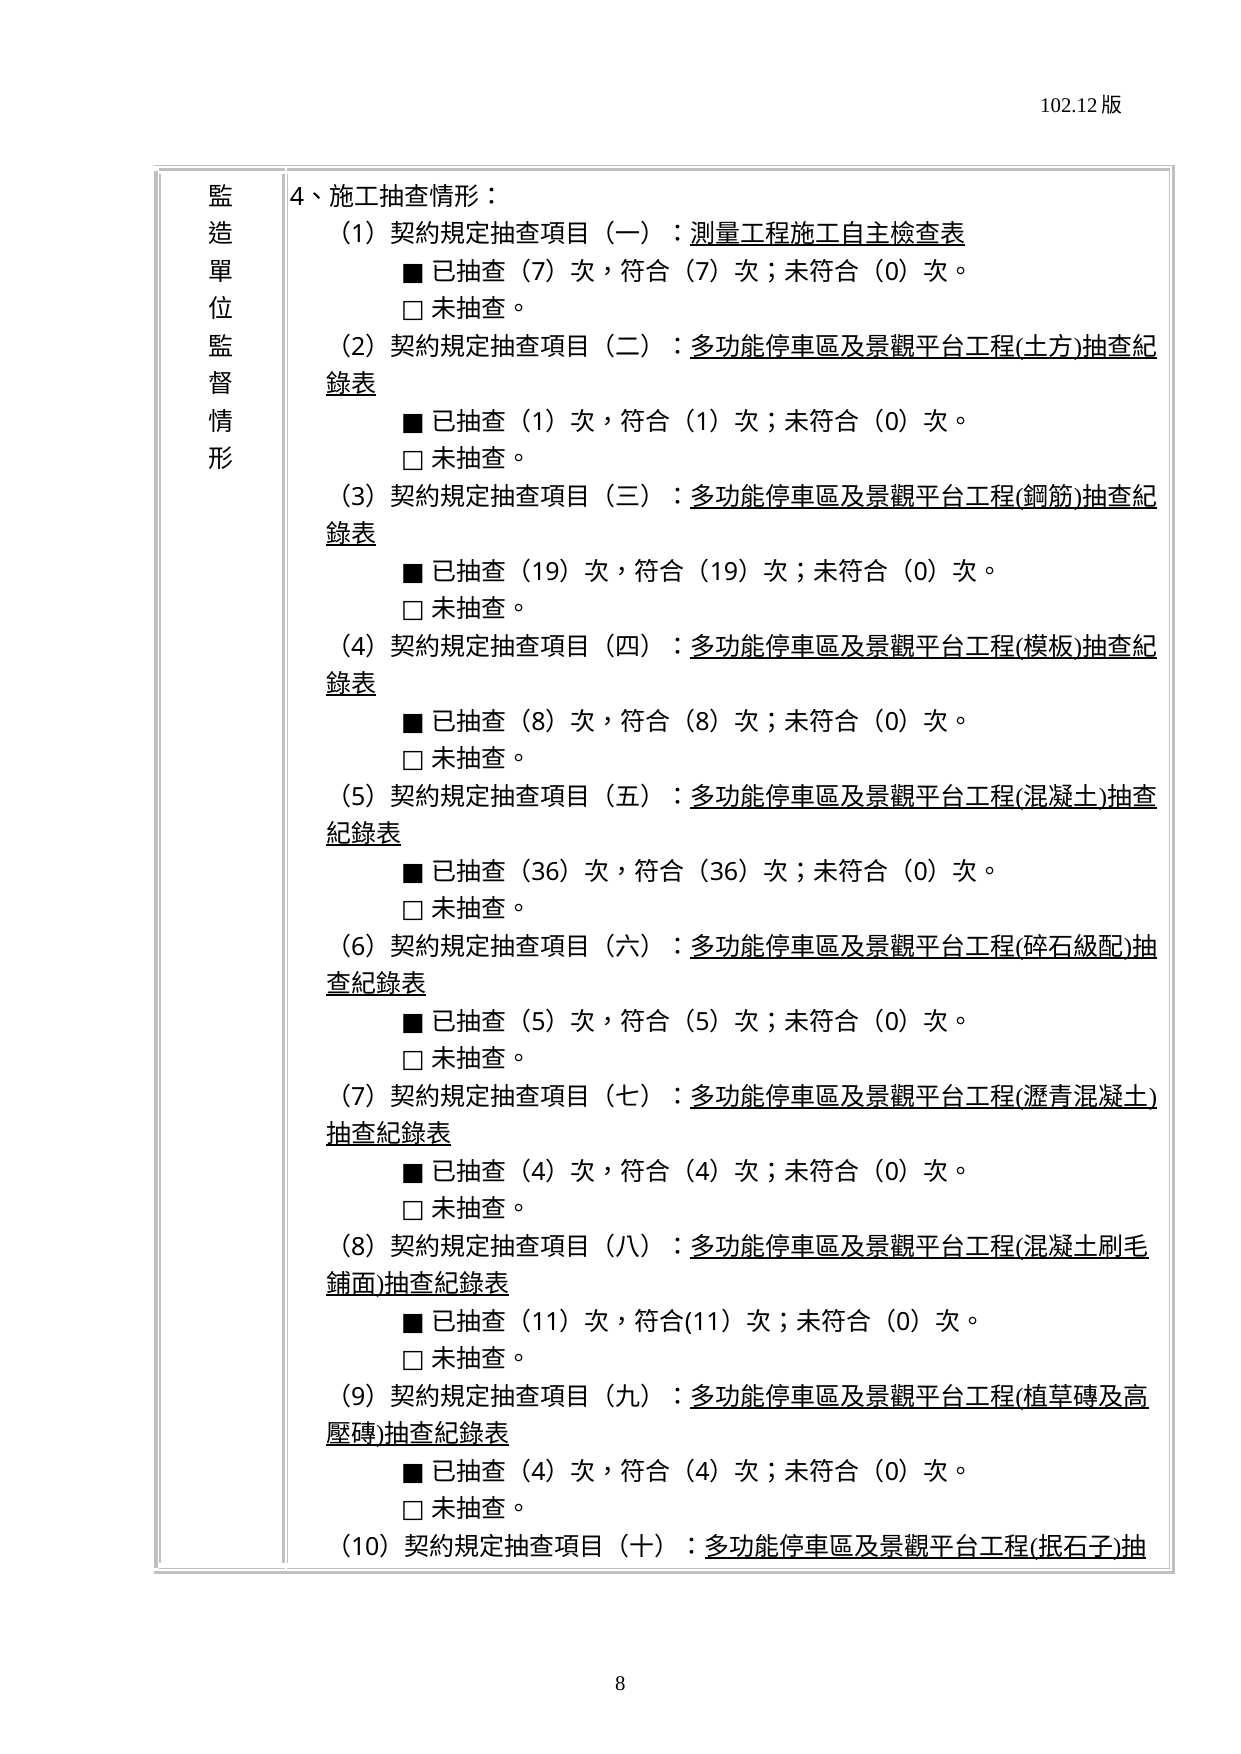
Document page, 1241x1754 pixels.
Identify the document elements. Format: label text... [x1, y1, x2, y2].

table_cell [118, 165, 157, 1568]
table_cell 4、施工抽查情形： （1）契約規定抽查項目（一）：測量工程施工自主檢查表 ■ 已抽查（7）次，符合（7）次；未符合（0）次。 □ 未抽查。 （2）契約規定抽查項目（二）：多功能停車區及景觀平台工程(土方)抽查紀錄表 ■ 已抽查（1）次，符合（1）次；未符合（0）次。 □ 未抽查。 （3）契約規定抽查項目（三）：多功能停車區及景觀平台工程(鋼筋)抽查紀錄表 ■ 已抽查（19）次，符合（19）次；未符合（0）次。 □ 未抽查。 （4）契約規定抽查項目（四）：多功能停車區及景觀平台工程(模板)抽查紀錄表 ■ 已抽查（8）次，符合（8）次；未符合（0）次。 □ 未抽查。 （5）契約規定抽查項目（五）：多功能停車區及景觀平台工程(混凝土)抽查紀錄表 ■ 已抽查（36）次，符合（36）次；未符合（0）次。 □ 未抽查。 （6）契約規定抽查項目（六）：多功能停車區及景觀平台工程(碎石級配)抽查紀錄表 ■ 已抽查（5）次，符合（5）次；未符合（0）次。 □ 未抽查。 （7）契約規定抽查項目（七）：多功能停車區及景觀平台工程(瀝青混凝土)抽查紀錄表 ■ 已抽查（4）次，符合（4）次；未符合（0）次。 □ 未抽查。 （8）契約規定抽查項目（八）：多功能停車區及景觀平台工程(混凝土刷毛鋪面)抽查紀錄表 ■ 已抽查（11）次，符合(11）次；未符合（0）次。 □ 未抽查。 （9）契約規定抽查項目（九）：多功能停車區及景觀平台工程(植草磚及高壓磚)抽查紀錄表 ■ 已抽查（4）次，符合（4）次；未符合（0）次。 □ 未抽查。 （10）契約規定抽查項目（十）：多功能停車區及景觀平台工程(抿石子)抽 [285, 166, 1172, 1568]
table_cell 監 造 單 位 監 督 情 形 [158, 166, 285, 1568]
